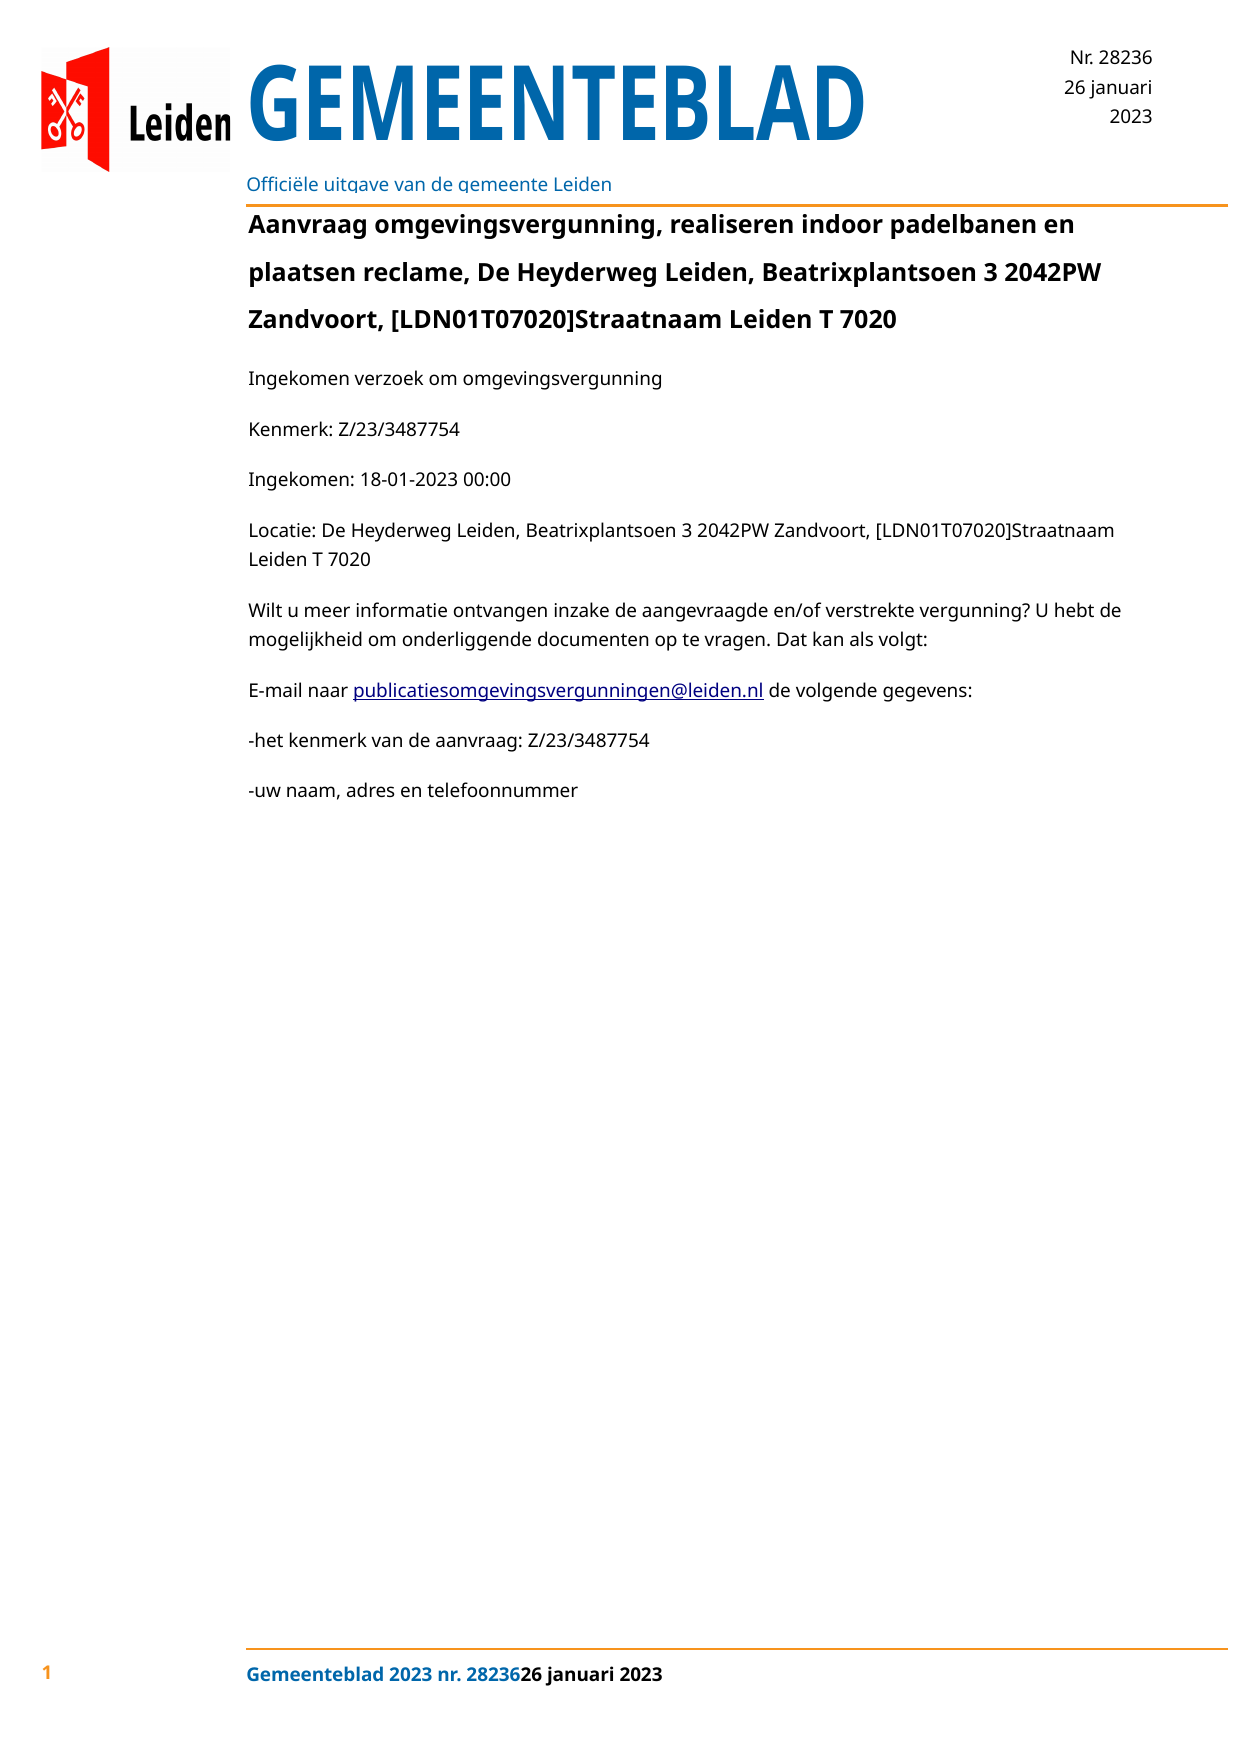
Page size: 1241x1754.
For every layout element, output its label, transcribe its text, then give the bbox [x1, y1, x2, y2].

text Ingekomen: 18-01-2023 00:00 [248, 466, 1152, 492]
text Locatie: De Heyderweg Leiden, Beatrixplantsoen 3 2042PW Zandvoort, [LDN01T07020]Straatnaam Leiden T 7020 [248, 517, 1152, 572]
picture [41, 47, 231, 172]
text -uw naam, adres en telefoonnummer [248, 778, 1152, 803]
text Ingekomen verzoek om omgevingsvergunning [248, 366, 1152, 391]
text E-mail naar publicatiesomgevingsvergunningen@leiden.nl de volgende gegevens: [248, 677, 1152, 702]
text Kenmerk: Z/23/3487754 [248, 416, 1152, 442]
text -het kenmerk van de aanvraag: Z/23/3487754 [248, 727, 1152, 753]
text Aanvraag omgevingsvergunning, realiseren indoor padelbanen en plaatsen reclame, De Heyderweg Leiden, Beatrixplantsoen 3 2042PW Zandvoort, [LDN01T07020]Straatnaam Leiden T 7020 [248, 207, 1152, 336]
text Wilt u meer informatie ontvangen inzake de aangevraagde en/of verstrekte vergunning? U hebt de mogelijkheid om onderliggende documenten op te vragen. Dat kan als volgt: [248, 597, 1152, 652]
